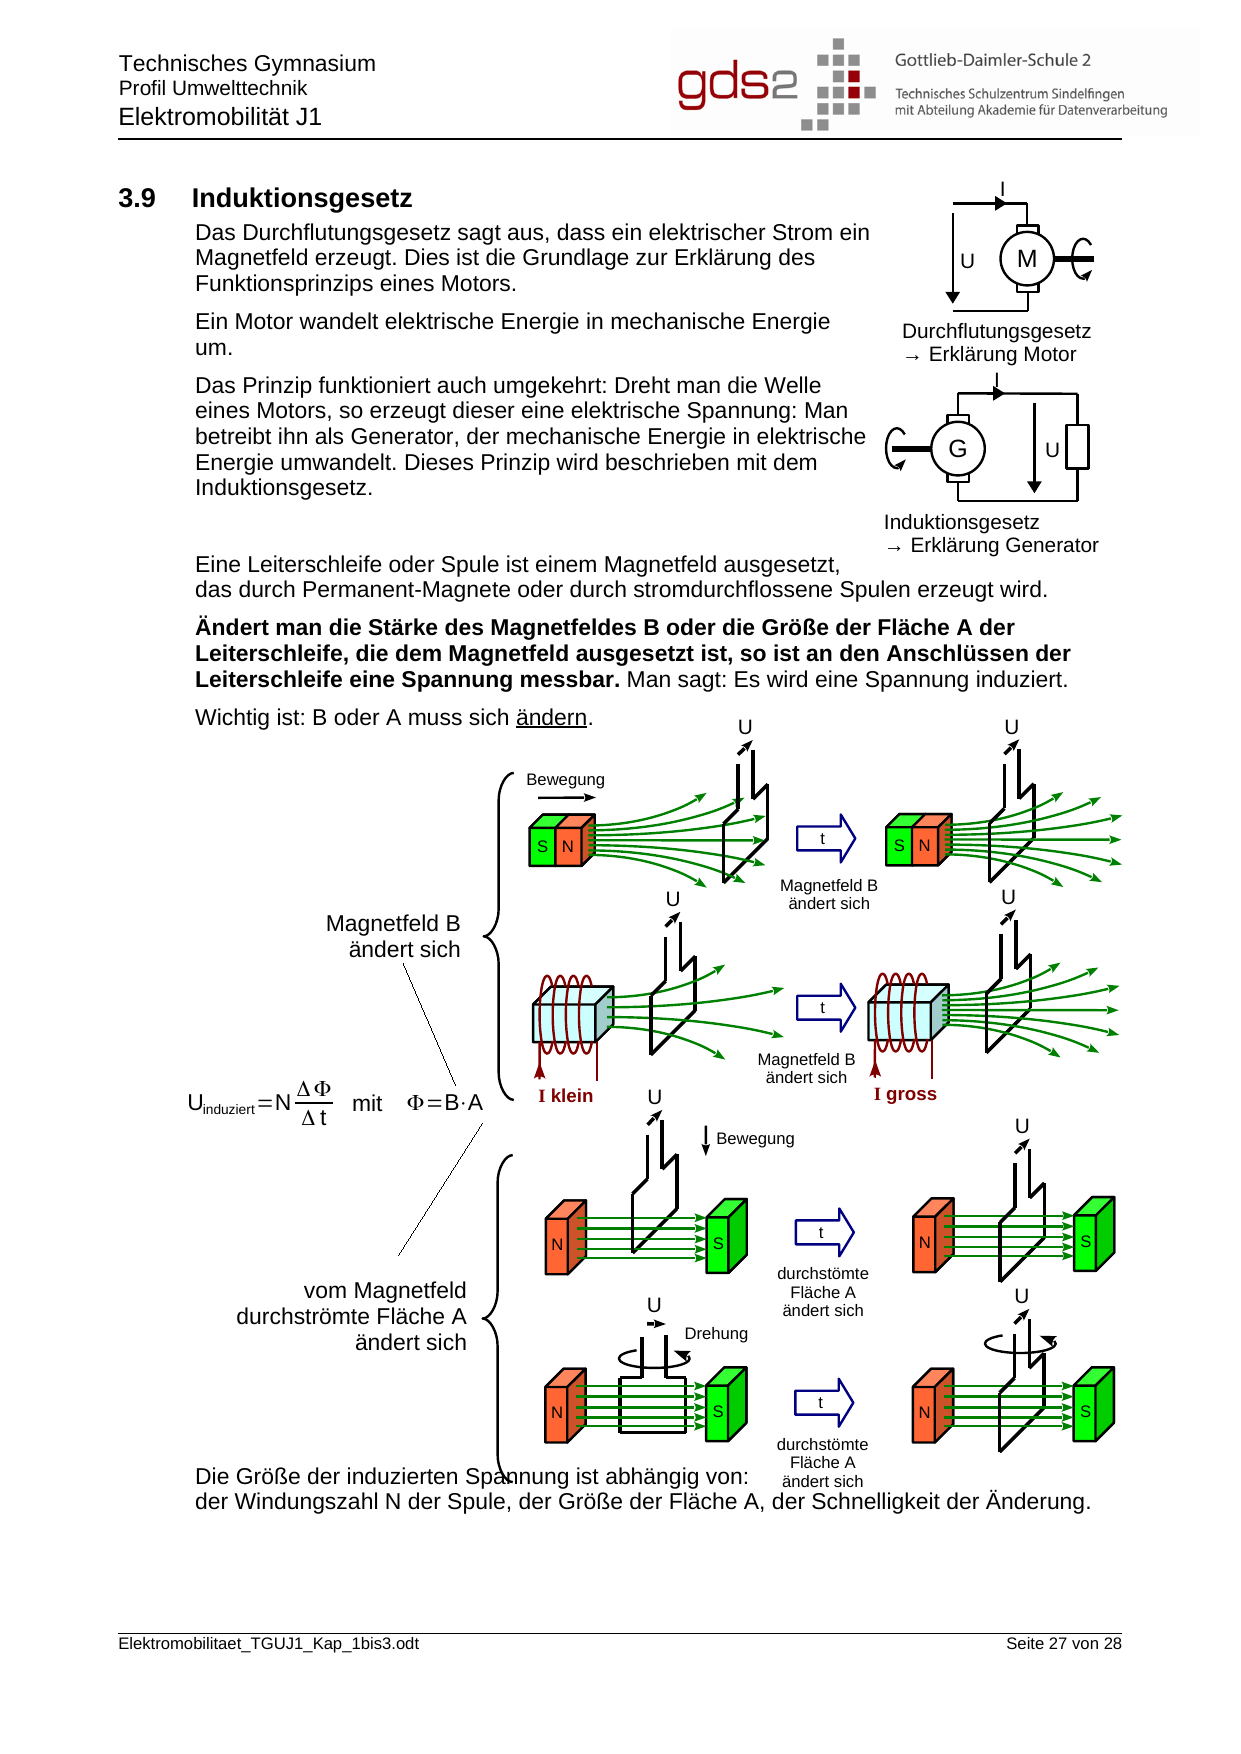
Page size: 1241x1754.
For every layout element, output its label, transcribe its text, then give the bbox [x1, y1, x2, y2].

text mit [118, 1076, 1122, 1130]
text Das Durchflutungsgesetz sagt aus, dass ein elektrischer Strom ein Magnetfeld erzeugt. Dies ist die Grundlage zur Erklärung des Funktionsprinzips eines Motors. [1028, 219, 1122, 296]
text Das Prinzip funktioniert auch umgekehrt: Dreht man die Welle eines Motors, so erzeugt dieser eine elektrische Spannung: Man betreibt ihn als Generator, der mechanische Energie in elektrische Energie umwandelt. Dieses Prinzip wird beschrieben mit dem Induktionsgesetz. [195, 373, 996, 501]
text Ändert man die Stärke des Magnetfeldes B oder die Größe der Fläche A der Leiterschleife, die dem Magnetfeld ausgesetzt ist, so ist an den Anschlüssen der Leiterschleife eine Spannung messbar. Man sagt: Es wird eine Spannung induziert. [195, 615, 1122, 692]
text Das Durchflutungsgesetz sagt aus, dass ein elektrischer Strom ein Magnetfeld erzeugt. Dies ist die Grundlage zur Erklärung des Funktionsprinzips eines Motors. [954, 219, 1027, 296]
text Das Prinzip funktioniert auch umgekehrt: Dreht man die Welle eines Motors, so erzeugt dieser eine elektrische Spannung: Man betreibt ihn als Generator, der mechanische Energie in elektrische Energie umwandelt. Dieses Prinzip wird beschrieben mit dem Induktionsgesetz. [959, 395, 1076, 500]
text Die Größe der induzierten Spannung ist abhängig von: der Windungszahl N der Spule, der Größe der Fläche A, der Schnelligkeit der Änderung. [195, 1463, 1122, 1515]
text Das Prinzip funktioniert auch umgekehrt: Dreht man die Welle eines Motors, so erzeugt dieser eine elektrische Spannung: Man betreibt ihn als Generator, der mechanische Energie in elektrische Energie umwandelt. Dieses Prinzip wird beschrieben mit dem Induktionsgesetz. [997, 373, 1122, 501]
text Eine Leiterschleife oder Spule ist einem Magnetfeld ausgesetzt, das durch Permanent-Magnete oder durch stromdurchflossene Spulen erzeugt wird. [195, 551, 1122, 603]
text Wichtig ist: B oder A muss sich ändern. [195, 704, 1122, 730]
picture [670, 28, 1201, 135]
subtitle Induktionsgesetz [118, 183, 1122, 213]
text Ein Motor wandelt elektrische Energie in mechanische Energie um. [195, 309, 1122, 360]
text Das Durchflutungsgesetz sagt aus, dass ein elektrischer Strom ein Magnetfeld erzeugt. Dies ist die Grundlage zur Erklärung des Funktionsprinzips eines Motors. [195, 219, 952, 296]
